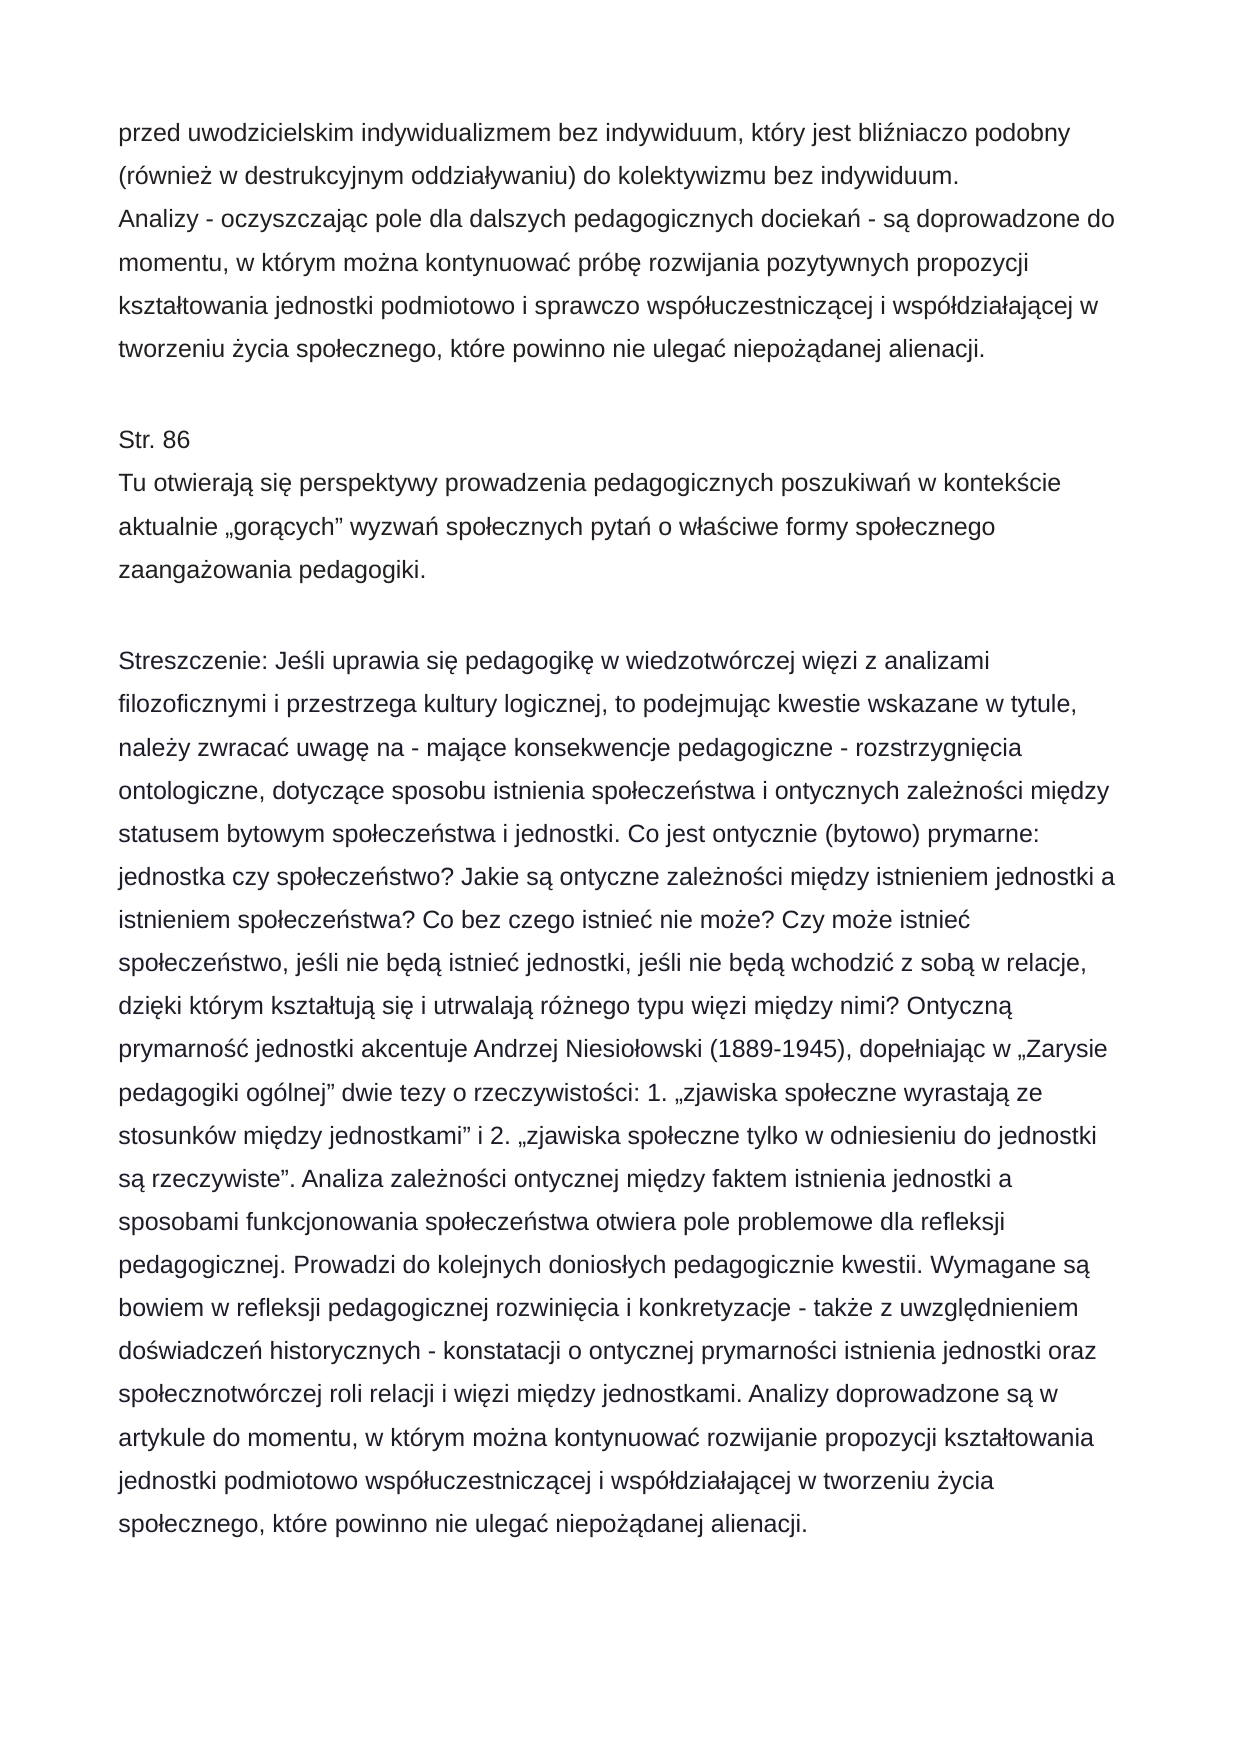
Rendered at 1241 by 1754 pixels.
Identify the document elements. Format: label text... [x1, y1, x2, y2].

text Str. 86 [118, 425, 1122, 454]
text przed uwodzicielskim indywidualizmem bez indywiduum, który jest bliźniaczo podobny (również w destrukcyjnym oddziaływaniu) do kolektywizmu bez indywiduum. [118, 118, 1122, 190]
text Analizy - oczyszczając pole dla dalszych pedagogicznych dociekań - są doprowadzone do momentu, w którym można kontynuować próbę rozwijania pozytywnych propozycji kształtowania jednostki podmiotowo i sprawczo współuczestniczącej i współdziałającej w tworzeniu życia społecznego, które powinno nie ulegać niepożądanej alienacji. [118, 204, 1122, 362]
text Tu otwierają się perspektywy prowadzenia pedagogicznych poszukiwań w kontekście aktualnie „gorących” wyzwań społecznych pytań o właściwe formy społecznego zaangażowania pedagogiki. [118, 468, 1122, 583]
text Streszczenie: Jeśli uprawia się pedagogikę w wiedzotwórczej więzi z analizami filozoficznymi i przestrzega kultury logicznej, to podejmując kwestie wskazane w tytule, należy zwracać uwagę na - mające konsekwencje pedagogiczne - rozstrzygnięcia ontologiczne, dotyczące sposobu istnienia społeczeństwa i ontycznych zależności między statusem bytowym społeczeństwa i jednostki. Co jest ontycznie (bytowo) prymarne: jednostka czy społeczeństwo? Jakie są ontyczne zależności między istnieniem jednostki a istnieniem społeczeństwa? Co bez czego istnieć nie może? Czy może istnieć społeczeństwo, jeśli nie będą istnieć jednostki, jeśli nie będą wchodzić z sobą w relacje, dzięki którym kształtują się i utrwalają różnego typu więzi między nimi? Ontyczną prymarność jednostki akcentuje Andrzej Niesiołowski (1889-1945), dopełniając w „Zarysie pedagogiki ogólnej” dwie tezy o rzeczywistości: 1. „zjawiska społeczne wyrastają ze stosunków między jednostkami” i 2. „zjawiska społeczne tylko w odniesieniu do jednostki są rzeczywiste”. Analiza zależności ontycznej między faktem istnienia jednostki a sposobami funkcjonowania społeczeństwa otwiera pole problemowe dla refleksji pedagogicznej. Prowadzi do kolejnych doniosłych pedagogicznie kwestii. Wymagane są bowiem w refleksji pedagogicznej rozwinięcia i konkretyzacje - także z uwzględnieniem doświadczeń historycznych - konstatacji o ontycznej prymarności istnienia jednostki oraz społecznotwórczej roli relacji i więzi między jednostkami. Analizy doprowadzone są w artykule do momentu, w którym można kontynuować rozwijanie propozycji kształtowania jednostki podmiotowo współuczestniczącej i współdziałającej w tworzeniu życia społecznego, które powinno nie ulegać niepożądanej alienacji. [118, 646, 1122, 1537]
